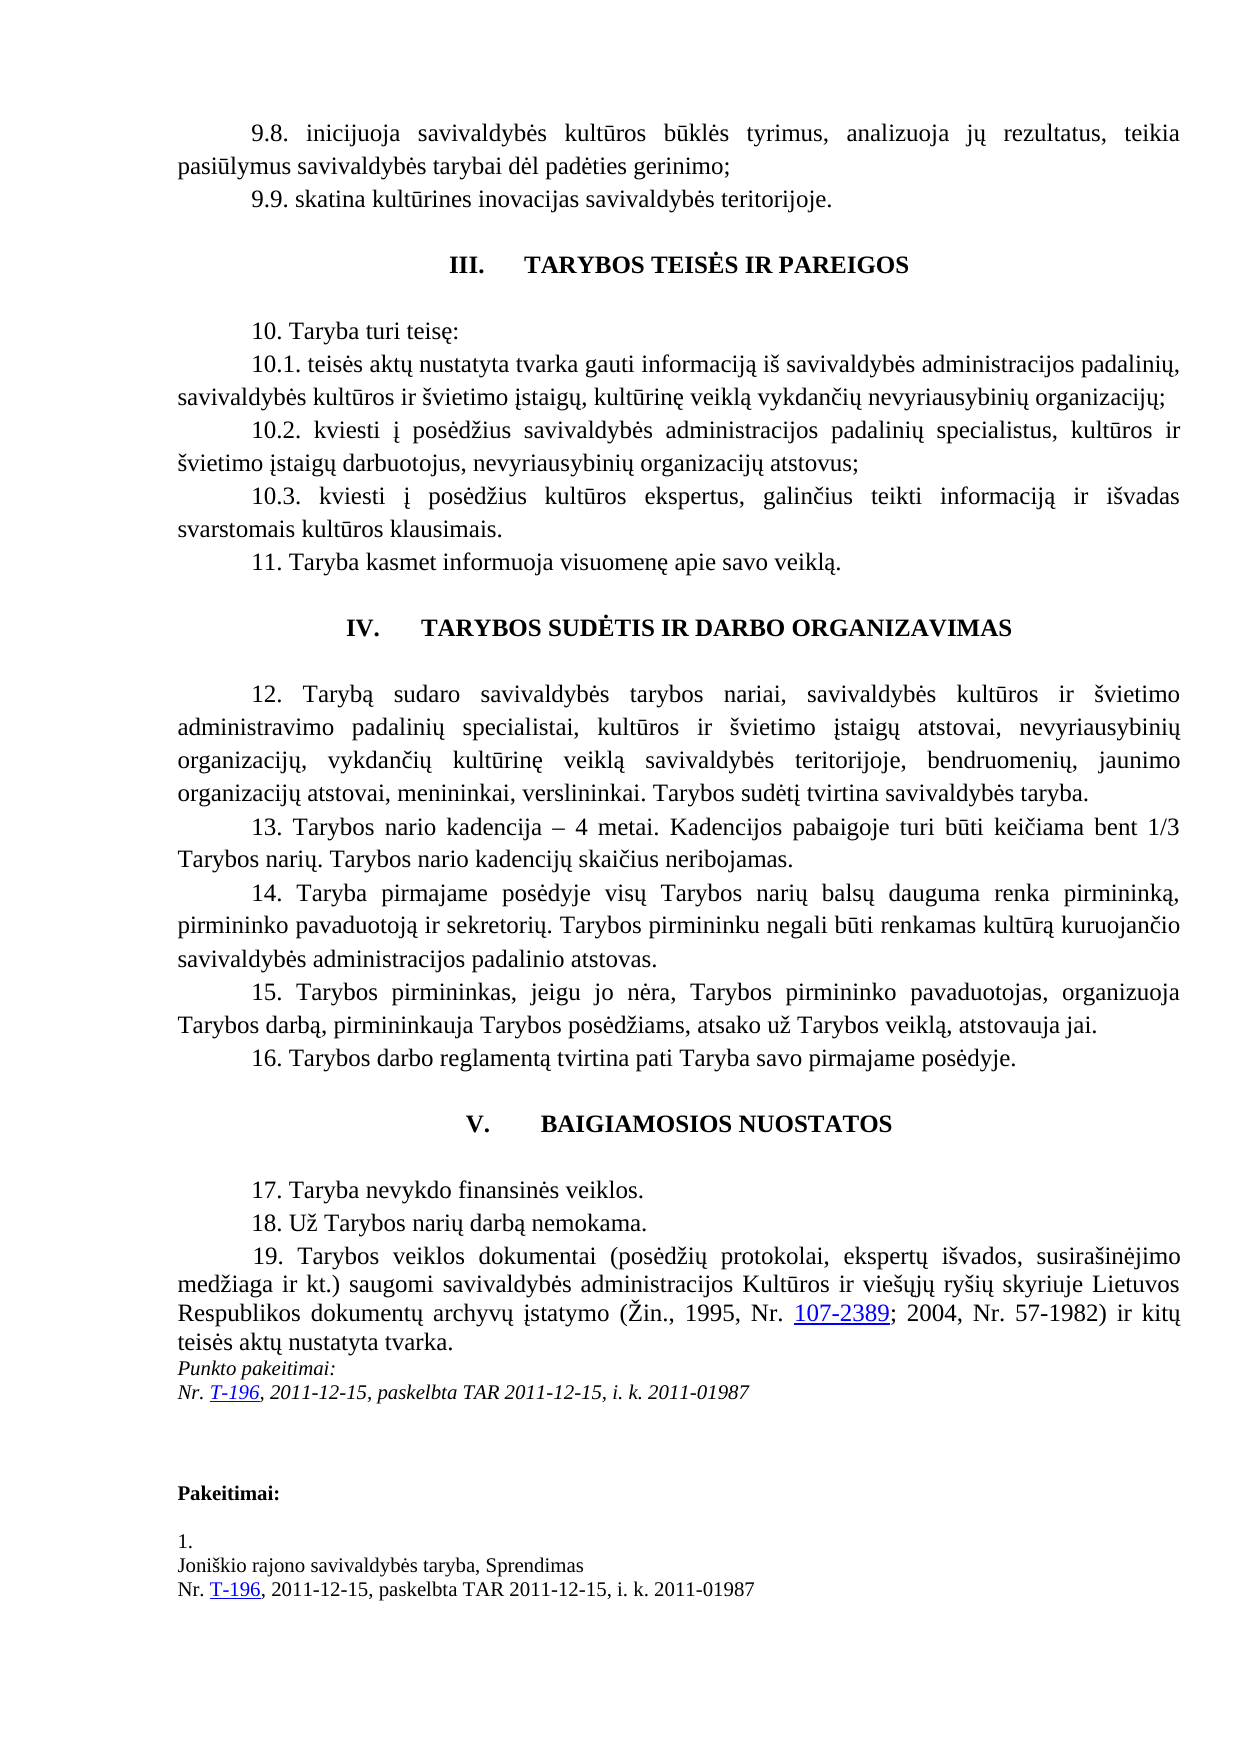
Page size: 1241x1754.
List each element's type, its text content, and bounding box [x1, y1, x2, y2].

text V. BAIGIAMOSIOS NUOSTATOS [177, 1109, 1181, 1137]
text 1. [177, 1529, 1181, 1553]
text III. TARYBOS TEISĖS IR PAREIGOS [177, 250, 1181, 279]
text 10.3. kviesti į posėdžius kultūros ekspertus, galinčius teikti informaciją ir išvadas svarstomais kultūros klausimais. [177, 481, 1181, 543]
text 9.9. skatina kultūrines inovacijas savivaldybės teritorijoje. [177, 184, 1181, 213]
text Punkto pakeitimai: [177, 1356, 1181, 1380]
text 18. Už Tarybos narių darbą nemokama. [177, 1208, 1181, 1237]
text 11. Taryba kasmet informuoja visuomenę apie savo veiklą. [177, 547, 1181, 576]
text 10.2. kviesti į posėdžius savivaldybės administracijos padalinių specialistus, kultūros ir švietimo įstaigų darbuotojus, nevyriausybinių organizacijų atstovus; [177, 415, 1181, 477]
text Pakeitimai: [177, 1481, 1181, 1505]
text 19. Tarybos veiklos dokumentai (posėdžių protokolai, ekspertų išvados, susirašinėjimo medžiaga ir kt.) saugomi savivaldybės administracijos Kultūros ir viešųjų ryšių skyriuje Lietuvos Respublikos dokumentų archyvų įstatymo (Žin., 1995, Nr. 107-2389; 2004, Nr. 57-1982) ir kitų teisės aktų nustatyta tvarka. [177, 1241, 1181, 1356]
text 10.1. teisės aktų nustatyta tvarka gauti informaciją iš savivaldybės administracijos padalinių, savivaldybės kultūros ir švietimo įstaigų, kultūrinę veiklą vykdančių nevyriausybinių organizacijų; [177, 349, 1181, 411]
text 16. Tarybos darbo reglamentą tvirtina pati Taryba savo pirmajame posėdyje. [177, 1043, 1181, 1071]
text Joniškio rajono savivaldybės taryba, Sprendimas [177, 1553, 1181, 1577]
text IV. TARYBOS SUDĖTIS IR DARBO ORGANIZAVIMAS [177, 613, 1181, 642]
text 17. Taryba nevykdo finansinės veiklos. [177, 1175, 1181, 1203]
text Nr. T-196, 2011-12-15, paskelbta TAR 2011-12-15, i. k. 2011-01987 [177, 1380, 1181, 1404]
text 9.8. inicijuoja savivaldybės kultūros būklės tyrimus, analizuoja jų rezultatus, teikia pasiūlymus savivaldybės tarybai dėl padėties gerinimo; [177, 118, 1181, 180]
text 12. Tarybą sudaro savivaldybės tarybos nariai, savivaldybės kultūros ir švietimo administravimo padalinių specialistai, kultūros ir švietimo įstaigų atstovai, nevyriausybinių organizacijų, vykdančių kultūrinę veiklą savivaldybės teritorijoje, bendruomenių, jaunimo organizacijų atstovai, menininkai, verslininkai. Tarybos sudėtį tvirtina savivaldybės taryba. [177, 679, 1181, 807]
text 14. Taryba pirmajame posėdyje visų Tarybos narių balsų dauguma renka pirmininką, pirmininko pavaduotoją ir sekretorių. Tarybos pirmininku negali būti renkamas kultūrą kuruojančio savivaldybės administracijos padalinio atstovas. [177, 878, 1181, 972]
text 15. Tarybos pirmininkas, jeigu jo nėra, Tarybos pirmininko pavaduotojas, organizuoja Tarybos darbą, pirmininkauja Tarybos posėdžiams, atsako už Tarybos veiklą, atstovauja jai. [177, 977, 1181, 1038]
text 13. Tarybos nario kadencija – 4 metai. Kadencijos pabaigoje turi būti keičiama bent 1/3 Tarybos narių. Tarybos nario kadencijų skaičius neribojamas. [177, 812, 1181, 873]
text 10. Taryba turi teisę: [177, 316, 1181, 345]
text Nr. T-196, 2011-12-15, paskelbta TAR 2011-12-15, i. k. 2011-01987 [177, 1577, 1181, 1601]
